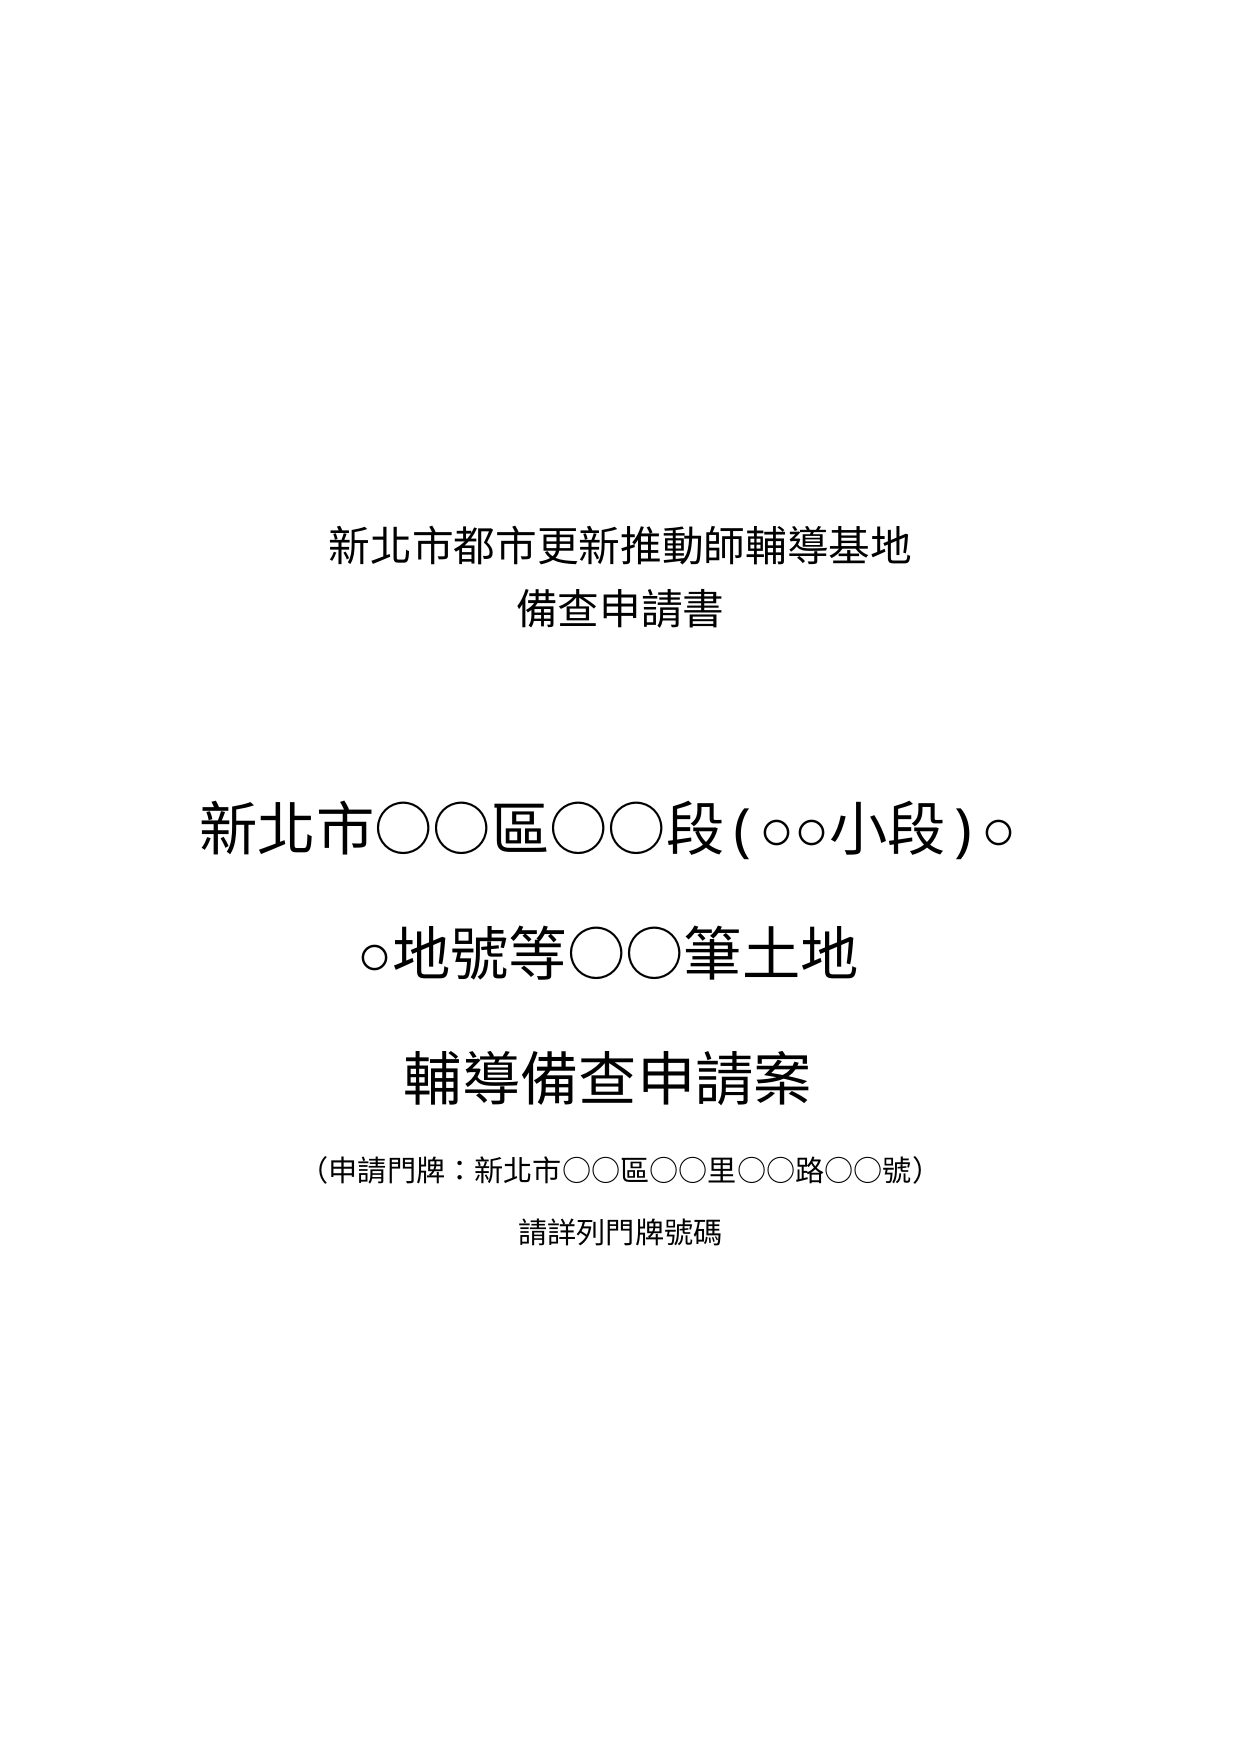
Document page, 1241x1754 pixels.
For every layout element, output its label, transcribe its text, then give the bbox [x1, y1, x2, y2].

text （申請門牌：新北市○○區○○里○○路○○號） [187, 1127, 1053, 1189]
text 新北市○○區○○段(○○小段)○○地號等○○筆土地 [187, 752, 1028, 1002]
text 新北市都市更新推動師輔導基地 [187, 502, 1053, 564]
text 備查申請書 [187, 564, 1053, 627]
text 請詳列門牌號碼 [187, 1189, 1053, 1252]
text 輔導備查申請案 [187, 1002, 1028, 1127]
